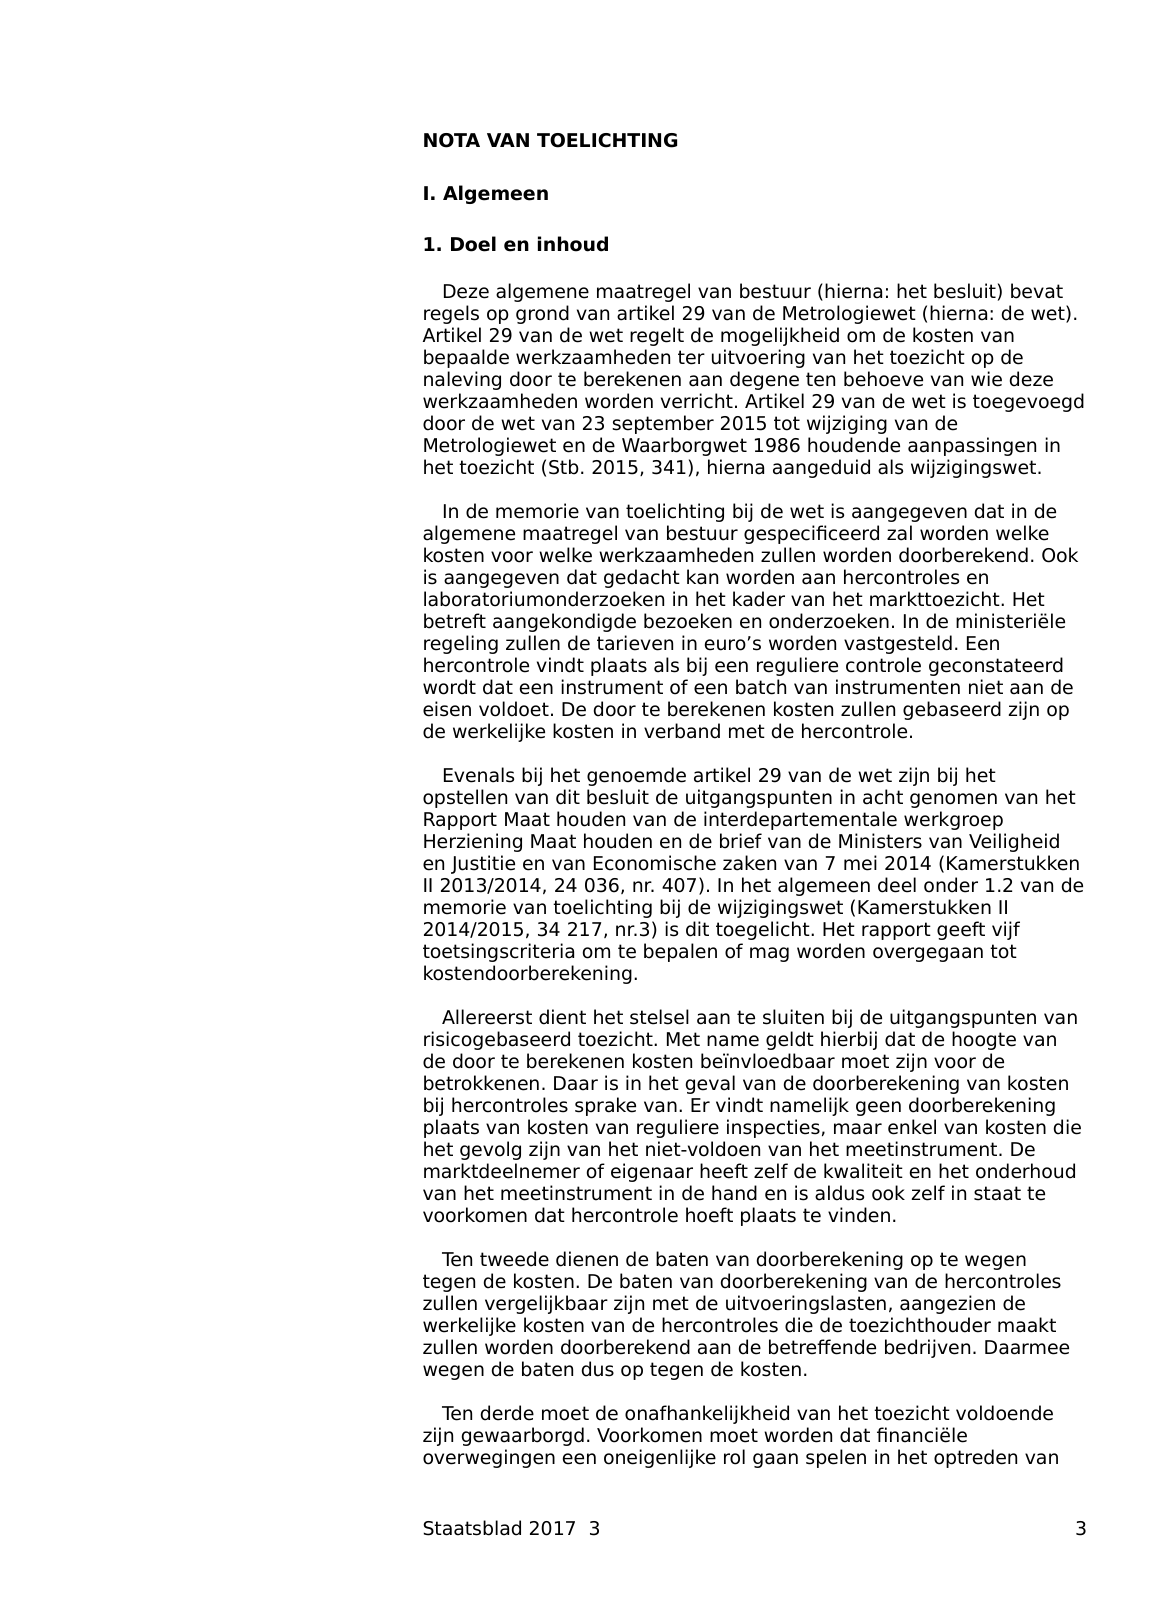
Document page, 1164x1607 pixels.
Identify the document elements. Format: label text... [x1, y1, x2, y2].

text Allereerst dient het stelsel aan te sluiten bij de uitgangspunten van risicogebaseerd toezicht. Met name geldt hierbij dat de hoogte van de door te berekenen kosten beïnvloedbaar moet zijn voor de betrokkenen. Daar is in het geval van de doorberekening van kosten bij hercontroles sprake van. Er vindt namelijk geen doorberekening plaats van kosten van reguliere inspecties, maar enkel van kosten die het gevolg zijn van het niet-voldoen van het meetinstrument. De marktdeelnemer of eigenaar heeft zelf de kwaliteit en het onderhoud van het meetinstrument in de hand en is aldus ook zelf in staat te voorkomen dat hercontrole hoeft plaats te vinden. [422, 1007, 1087, 1227]
subtitle I. Algemeen [422, 182, 1087, 204]
text Evenals bij het genoemde artikel 29 van de wet zijn bij het opstellen van dit besluit de uitgangspunten in acht genomen van het Rapport Maat houden van de interdepartementale werkgroep Herziening Maat houden en de brief van de Ministers van Veiligheid en Justitie en van Economische zaken van 7 mei 2014 (Kamerstukken II 2013/2014, 24 036, nr. 407). In het algemeen deel onder 1.2 van de memorie van toelichting bij de wijzigingswet (Kamerstukken II 2014/2015, 34 217, nr.3) is dit toegelicht. Het rapport geeft vijf toetsingscriteria om te bepalen of mag worden overgegaan tot kostendoorberekening. [422, 765, 1087, 985]
text Ten tweede dienen de baten van doorberekening op te wegen tegen de kosten. De baten van doorberekening van de hercontroles zullen vergelijkbaar zijn met de uitvoeringslasten, aangezien de werkelijke kosten van de hercontroles die de toezichthouder maakt zullen worden doorberekend aan de betreffende bedrijven. Daarmee wegen de baten dus op tegen de kosten. [422, 1249, 1087, 1381]
text In de memorie van toelichting bij de wet is aangegeven dat in de algemene maatregel van bestuur gespecificeerd zal worden welke kosten voor welke werkzaamheden zullen worden doorberekend. Ook is aangegeven dat gedacht kan worden aan hercontroles en laboratoriumonderzoeken in het kader van het markttoezicht. Het betreft aangekondigde bezoeken en onderzoeken. In de ministeriële regeling zullen de tarieven in euro’s worden vastgesteld. Een hercontrole vindt plaats als bij een reguliere controle geconstateerd wordt dat een instrument of een batch van instrumenten niet aan de eisen voldoet. De door te berekenen kosten zullen gebaseerd zijn op de werkelijke kosten in verband met de hercontrole. [422, 501, 1087, 743]
text Ten derde moet de onafhankelijkheid van het toezicht voldoende zijn gewaarborgd. Voorkomen moet worden dat financiële overwegingen een oneigenlijke rol gaan spelen in het optreden van [422, 1403, 1087, 1469]
subtitle NOTA VAN TOELICHTING [422, 130, 1087, 152]
text Deze algemene maatregel van bestuur (hierna: het besluit) bevat regels op grond van artikel 29 van de Metrologiewet (hierna: de wet). Artikel 29 van de wet regelt de mogelijkheid om de kosten van bepaalde werkzaamheden ter uitvoering van het toezicht op de naleving door te berekenen aan degene ten behoeve van wie deze werkzaamheden worden verricht. Artikel 29 van de wet is toegevoegd door de wet van 23 september 2015 tot wijziging van de Metrologiewet en de Waarborgwet 1986 houdende aanpassingen in het toezicht (Stb. 2015, 341), hierna aangeduid als wijzigingswet. [422, 281, 1087, 479]
subtitle 1. Doel en inhoud [422, 234, 1087, 256]
